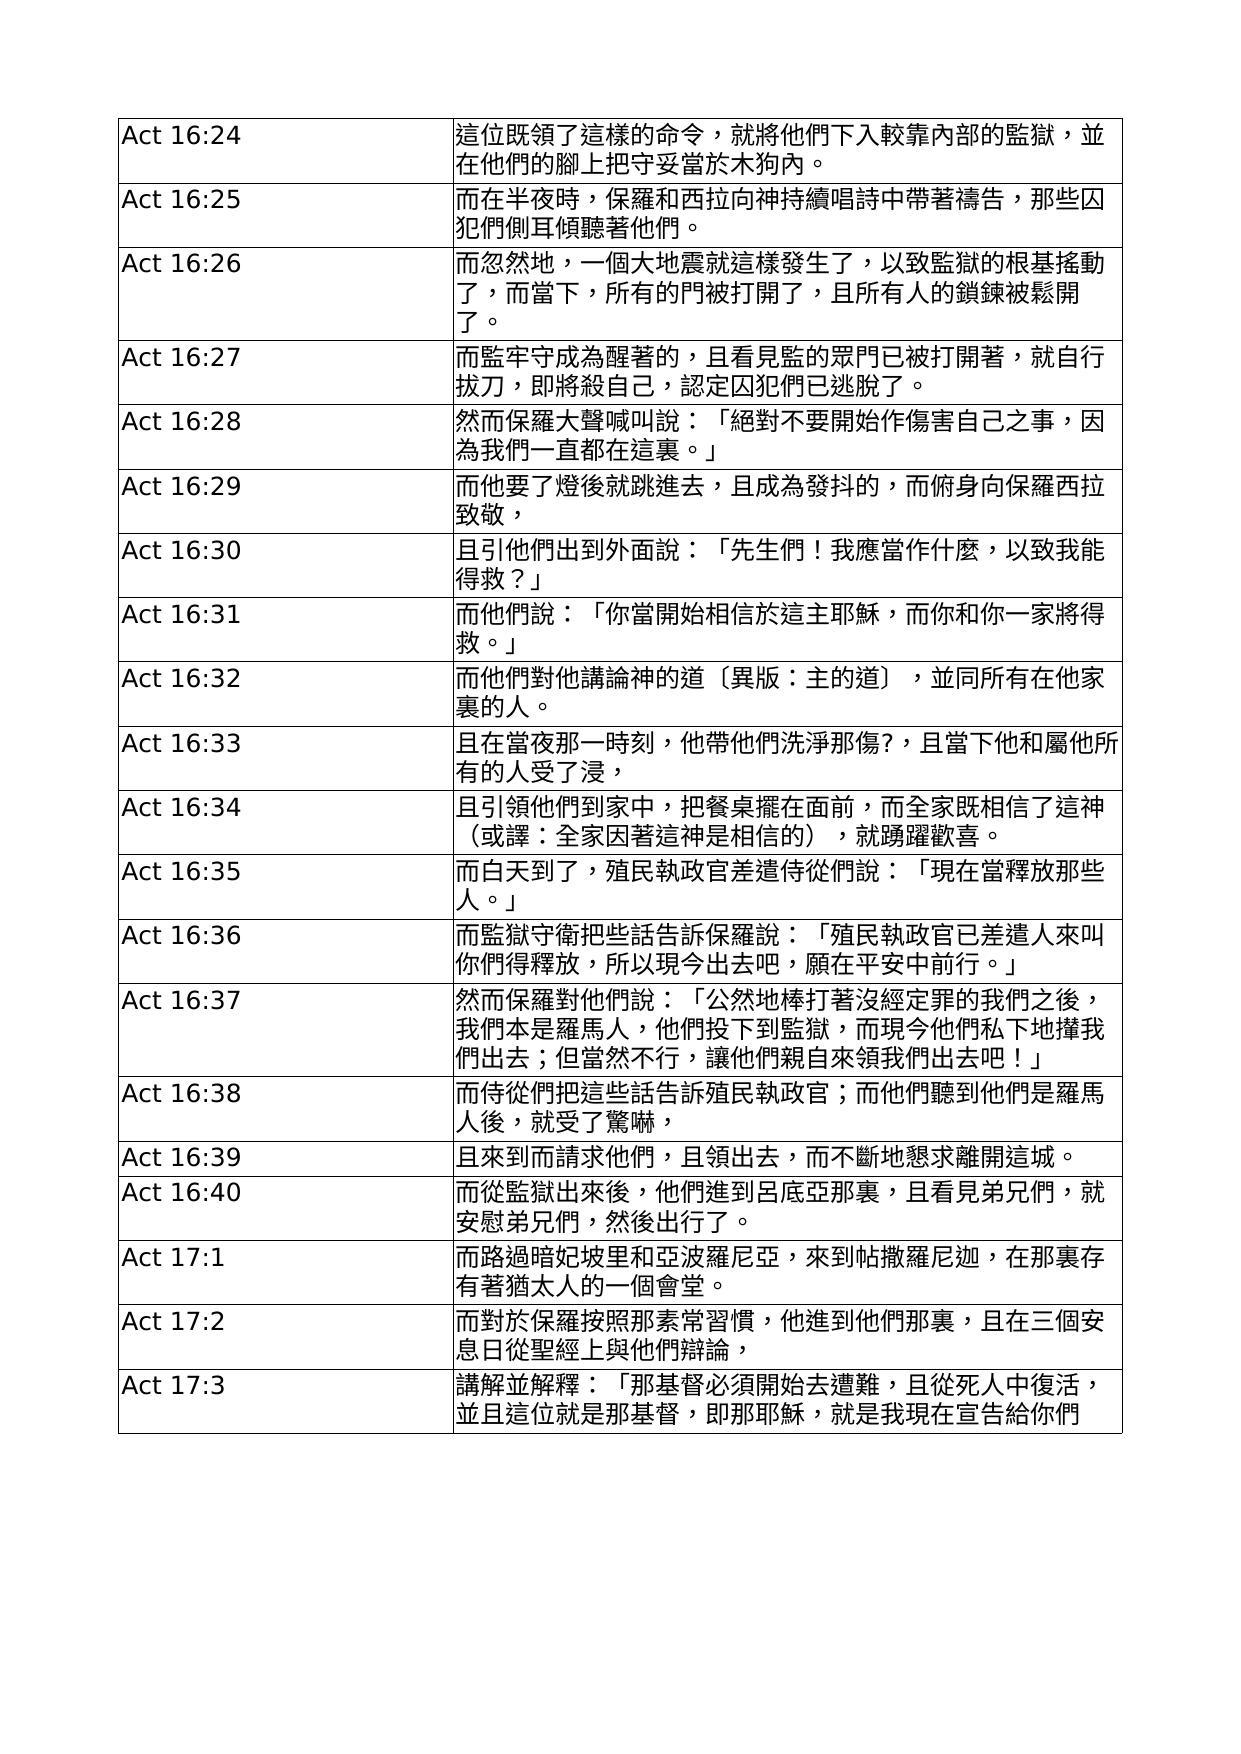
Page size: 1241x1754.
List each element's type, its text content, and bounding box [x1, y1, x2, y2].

table_cell Act 16:26 [119, 248, 453, 340]
table_cell Act 16:36 [119, 920, 453, 983]
table_cell 而他要了燈後就跳進去，且成為發抖的，而俯身向保羅西拉致敬， [454, 470, 1122, 533]
table_cell 而白天到了，殖民執政官差遣侍從們說：「現在當釋放那些人。」 [454, 855, 1122, 918]
table_cell 且在當夜那一時刻，他帶他們洗淨那傷?，且當下他和屬他所有的人受了浸， [454, 727, 1122, 790]
table_cell Act 17:2 [119, 1305, 453, 1368]
table_cell Act 16:34 [119, 791, 453, 854]
table_cell Act 16:28 [119, 405, 453, 469]
table_cell 而在半夜時，保羅和西拉向神持續唱詩中帶著禱告，那些囚犯們側耳傾聽著他們。 [454, 184, 1122, 247]
table_cell 而監獄守衛把些話告訴保羅說：「殖民執政官已差遣人來叫你們得釋放，所以現今出去吧，願在平安中前行。」 [454, 920, 1122, 983]
table_cell 且來到而請求他們，且領出去，而不斷地懇求離開這城。 [454, 1142, 1122, 1176]
table_cell 且引他們出到外面說：「先生們！我應當作什麼，以致我能得救？」 [454, 534, 1122, 597]
table_cell 且引領他們到家中，把餐桌擺在面前，而全家既相信了這神（或譯：全家因著這神是相信的），就踴躍歡喜。 [454, 791, 1122, 854]
table_cell Act 16:32 [119, 662, 453, 726]
table_cell 而他們對他講論神的道〔異版：主的道〕，並同所有在他家裏的人。 [454, 662, 1122, 726]
table_cell Act 16:39 [119, 1142, 453, 1176]
table_cell 而忽然地，一個大地震就這樣發生了，以致監獄的根基搖動了，而當下，所有的門被打開了，且所有人的鎖鍊被鬆開了。 [454, 248, 1122, 340]
table_cell Act 16:29 [119, 470, 453, 533]
table_cell Act 16:31 [119, 598, 453, 661]
table_cell Act 16:25 [119, 184, 453, 247]
table_cell 而監牢守成為醒著的，且看見監的眾門已被打開著，就自行拔刀，即將殺自己，認定囚犯們已逃脫了。 [454, 341, 1122, 404]
table_cell Act 16:27 [119, 341, 453, 404]
table_cell Act 16:35 [119, 855, 453, 918]
table_cell Act 17:1 [119, 1241, 453, 1304]
table_cell 然而保羅對他們說：「公然地棒打著沒經定罪的我們之後，我們本是羅馬人，他們投下到監獄，而現今他們私下地攆我們出去；但當然不行，讓他們親自來領我們出去吧！」 [454, 984, 1122, 1076]
table_cell Act 16:30 [119, 534, 453, 597]
table_cell 而路過暗妃坡里和亞波羅尼亞，來到帖撒羅尼迦，在那裏存有著猶太人的一個會堂。 [454, 1241, 1122, 1304]
table_cell 而對於保羅按照那素常習慣，他進到他們那裏，且在三個安息日從聖經上與他們辯論， [454, 1305, 1122, 1368]
table_cell 講解並解釋：「那基督必須開始去遭難，且從死人中復活，並且這位就是那基督，即那耶穌，就是我現在宣告給你們 [454, 1370, 1122, 1433]
table_cell Act 16:38 [119, 1077, 453, 1141]
table_cell Act 16:33 [119, 727, 453, 790]
table_cell 而侍從們把這些話告訴殖民執政官；而他們聽到他們是羅馬人後，就受了驚嚇， [454, 1077, 1122, 1141]
table_cell Act 16:37 [119, 984, 453, 1076]
table_cell Act 16:40 [119, 1177, 453, 1240]
table_cell 而從監獄出來後，他們進到呂底亞那裏，且看見弟兄們，就安慰弟兄們，然後出行了。 [454, 1177, 1122, 1240]
table_cell 這位既領了這樣的命令，就將他們下入較靠內部的監獄，並在他們的腳上把守妥當於木狗內。 [454, 119, 1122, 182]
table_cell Act 17:3 [119, 1370, 453, 1433]
table_cell Act 16:24 [119, 119, 453, 182]
table_cell 而他們說：「你當開始相信於這主耶穌，而你和你一家將得救。」 [454, 598, 1122, 661]
table_cell 然而保羅大聲喊叫說：「絕對不要開始作傷害自己之事，因為我們一直都在這裏。」 [454, 405, 1122, 469]
